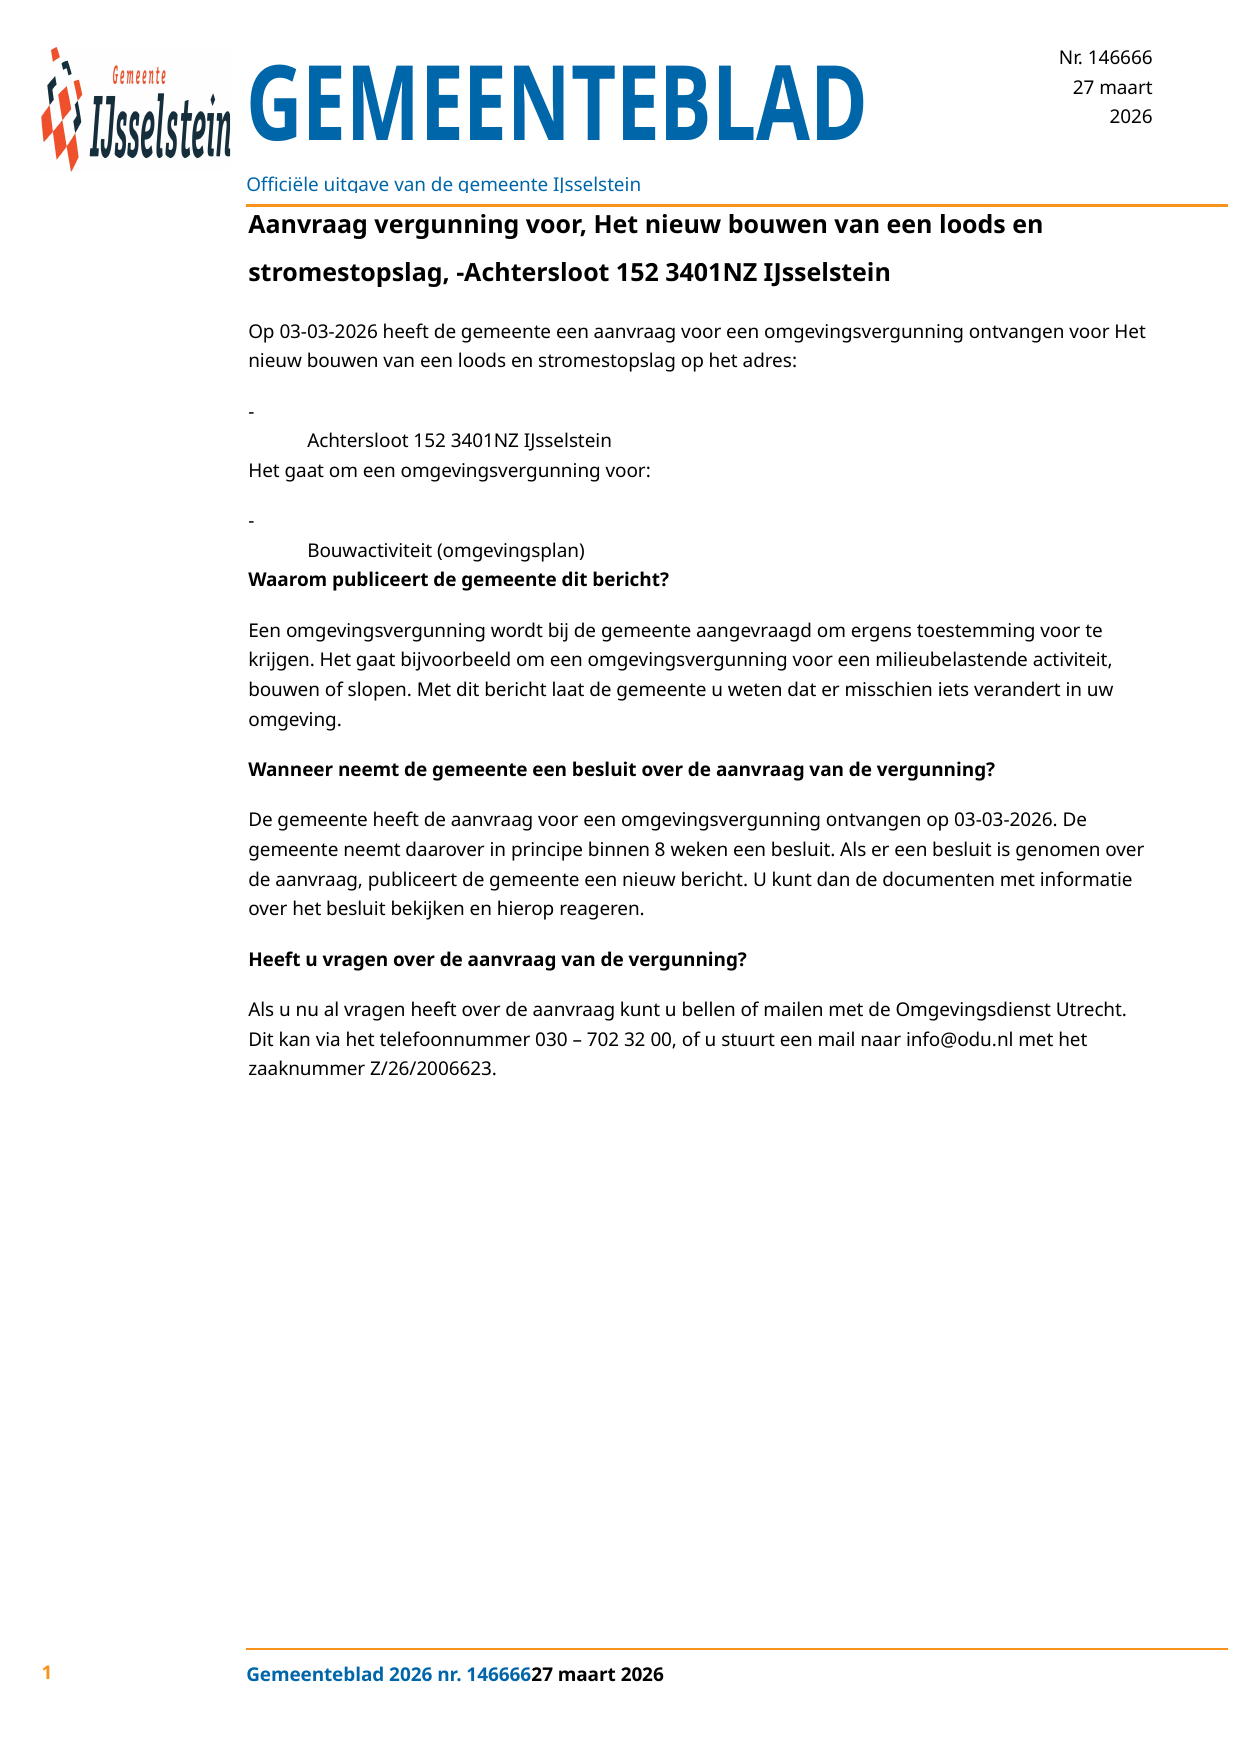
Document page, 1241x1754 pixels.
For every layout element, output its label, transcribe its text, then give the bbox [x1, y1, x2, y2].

text Op 03-03-2026 heeft de gemeente een aanvraag voor een omgevingsvergunning ontvangen voor Het nieuw bouwen van een loods en stromestopslag op het adres: [248, 318, 1152, 373]
list Achtersloot 152 3401NZ IJsselstein [248, 427, 1152, 453]
text Wanneer neemt de gemeente een besluit over de aanvraag van de vergunning? [248, 756, 1152, 782]
list Bouwactiviteit (omgevingsplan) [248, 537, 1152, 563]
text Waarom publiceert de gemeente dit bericht? [248, 567, 1152, 592]
text Heeft u vragen over de aanvraag van de vergunning? [248, 946, 1152, 972]
picture [41, 47, 231, 172]
text Het gaat om een omgevingsvergunning voor: [248, 457, 1152, 483]
text De gemeente heeft de aanvraag voor een omgevingsvergunning ontvangen op 03-03-2026. De gemeente neemt daarover in principe binnen 8 weken een besluit. Als er een besluit is genomen over de aanvraag, publiceert de gemeente een nieuw bericht. U kunt dan de documenten met informatie over het besluit bekijken en hierop reageren. [248, 807, 1152, 921]
text Een omgevingsvergunning wordt bij de gemeente aangevraagd om ergens toestemming voor te krijgen. Het gaat bijvoorbeeld om een omgevingsvergunning voor een milieubelastende activiteit, bouwen of slopen. Met dit bericht laat de gemeente u weten dat er misschien iets verandert in uw omgeving. [248, 617, 1152, 732]
text Aanvraag vergunning voor, Het nieuw bouwen van een loods en stromestopslag, -Achtersloot 152 3401NZ IJsselstein [248, 207, 1152, 288]
text Als u nu al vragen heeft over de aanvraag kunt u bellen of mailen met de Omgevingsdienst Utrecht. Dit kan via het telefoonnummer 030 – 702 32 00, of u stuurt een mail naar info@odu.nl met het zaaknummer Z/26/2006623. [248, 996, 1152, 1081]
